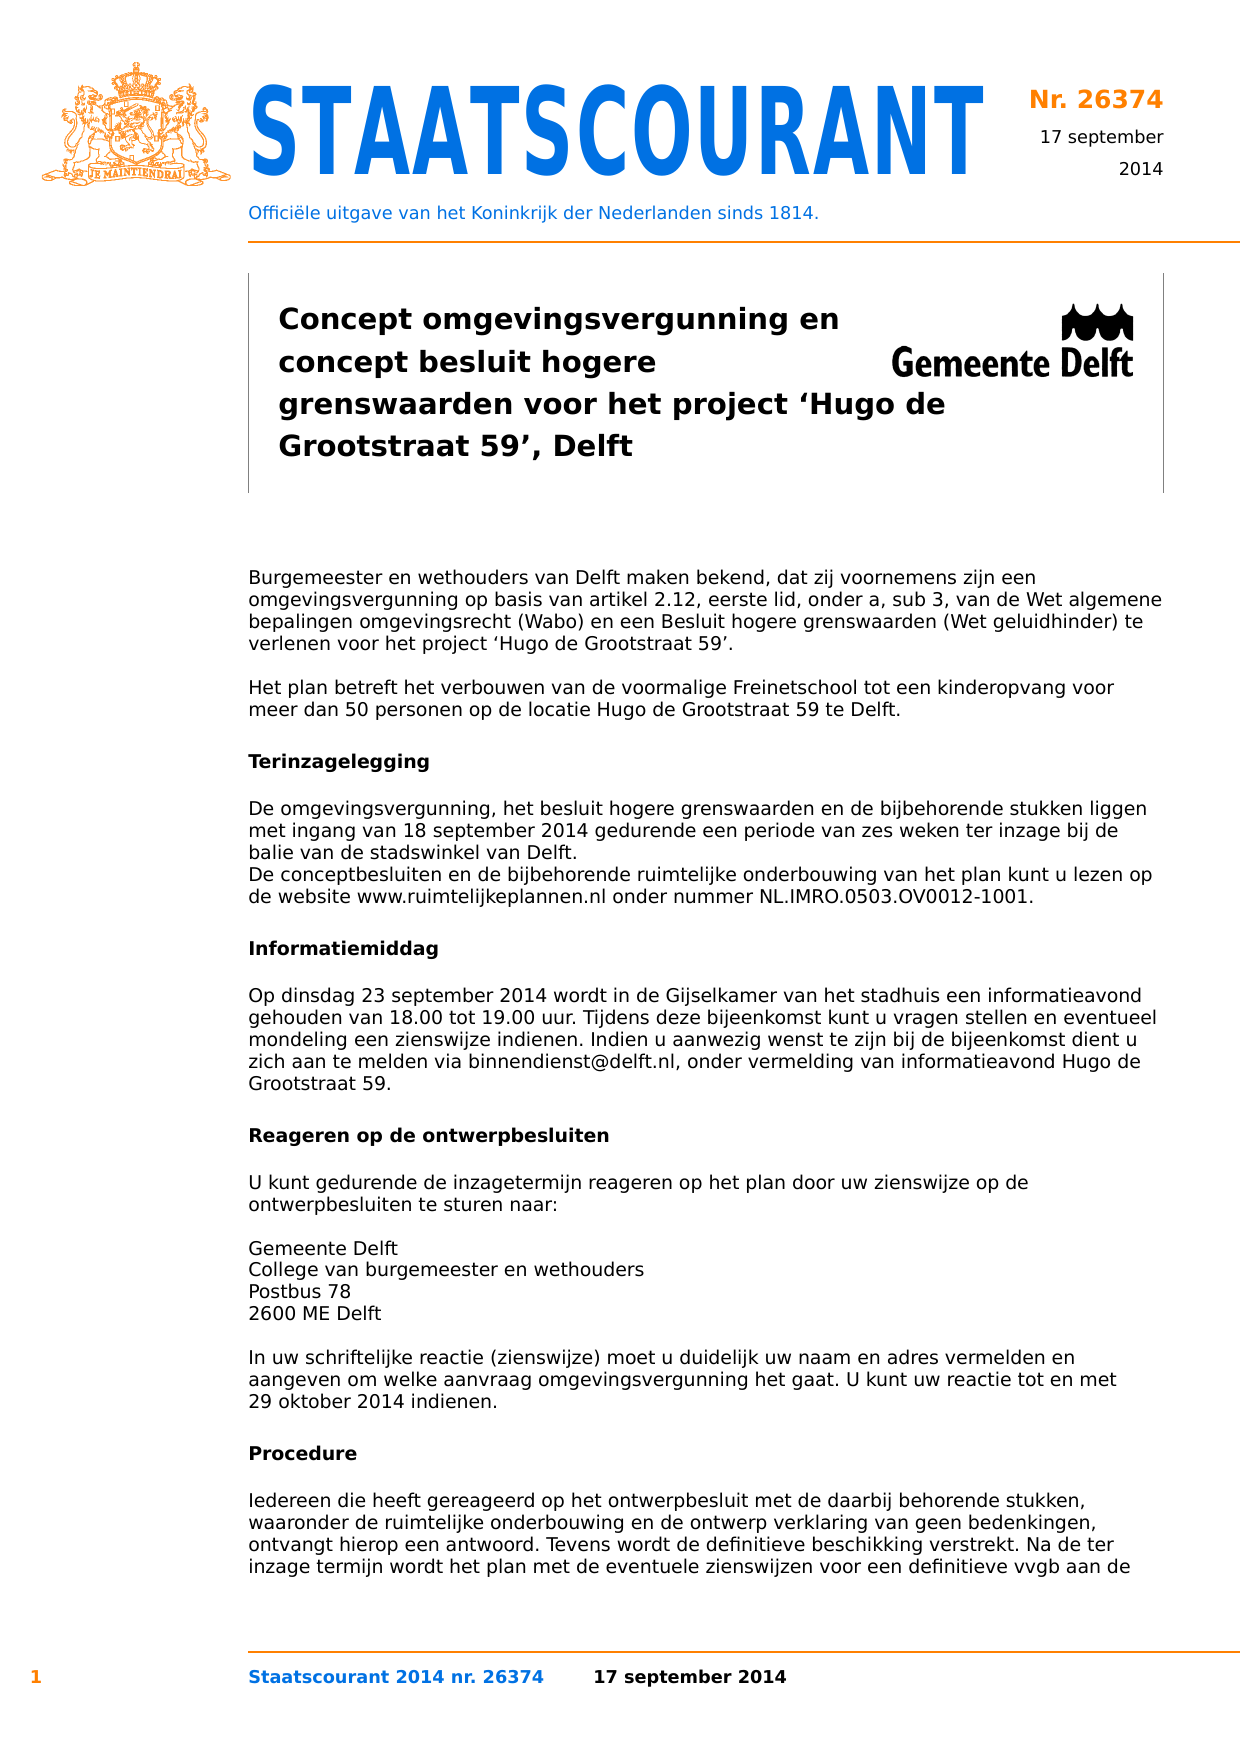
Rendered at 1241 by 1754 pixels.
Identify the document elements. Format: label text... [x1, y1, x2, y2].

text 2600 ME Delft [248, 1303, 1163, 1325]
text In uw schriftelijke reactie (zienswijze) moet u duidelijk uw naam en adres vermelden en aangeven om welke aanvraag omgevingsvergunning het gaat. U kunt uw reactie tot en met 29 oktober 2014 indienen. [248, 1347, 1163, 1413]
table_header STAATSCOURANT [248, 62, 998, 203]
text Postbus 78 [248, 1281, 1163, 1303]
table_cell 2014 [998, 153, 1240, 203]
table_header Nr. 26374 [998, 62, 1240, 121]
table_header [25, 62, 248, 241]
text Burgemeester en wethouders van Delft maken bekend, dat zij voornemens zijn een omgevingsvergunning op basis van artikel 2.12, eerste lid, onder a, sub 3, van de Wet algemene bepalingen omgevingsrecht (Wabo) en een Besluit hogere grenswaarden (Wet geluidhinder) te verlenen voor het project ‘Hugo de Grootstraat 59’. [248, 567, 1163, 655]
table_cell Officiële uitgave van het Koninkrijk der Nederlanden sinds 1814. [248, 203, 1240, 241]
picture [891, 302, 1134, 380]
picture [41, 62, 231, 186]
subtitle Procedure [248, 1443, 1163, 1465]
text Iedereen die heeft gereageerd op het ontwerpbesluit met de daarbij behorende stukken, waaronder de ruimtelijke onderbouwing en de ontwerp verklaring van geen bedenkingen, ontvangt hierop een antwoord. Tevens wordt de definitieve beschikking verstrekt. Na de ter inzage termijn wordt het plan met de eventuele zienswijzen voor een definitieve vvgb aan de [248, 1490, 1163, 1578]
text Het plan betreft het verbouwen van de voormalige Freinetschool tot een kinderopvang voor meer dan 50 personen op de locatie Hugo de Grootstraat 59 te Delft. [248, 677, 1163, 721]
text U kunt gedurende de inzagetermijn reageren op het plan door uw zienswijze op de ontwerpbesluiten te sturen naar: [248, 1172, 1163, 1216]
text De omgevingsvergunning, het besluit hogere grenswaarden en de bijbehorende stukken liggen met ingang van 18 september 2014 gedurende een periode van zes weken ter inzage bij de balie van de stadswinkel van Delft. [248, 798, 1163, 864]
subtitle Informatiemiddag [248, 938, 1163, 960]
subtitle Reageren op de ontwerpbesluiten [248, 1124, 1163, 1147]
text College van burgemeester en wethouders [248, 1259, 1163, 1281]
table_cell 17 september [998, 121, 1240, 153]
subtitle Terinzagelegging [248, 751, 1163, 773]
subtitle Concept omgevingsvergunning en concept besluit hogere grenswaarden voor het project ‘Hugo de Grootstraat 59’, Delft [249, 273, 1163, 493]
text Op dinsdag 23 september 2014 wordt in de Gijselkamer van het stadhuis een informatieavond gehouden van 18.00 tot 19.00 uur. Tijdens deze bijeenkomst kunt u vragen stellen en eventueel mondeling een zienswijze indienen. Indien u aanwezig wenst te zijn bij de bijeenkomst dient u zich aan te melden via binnendienst@delft.nl, onder vermelding van informatieavond Hugo de Grootstraat 59. [248, 985, 1163, 1094]
text De conceptbesluiten en de bijbehorende ruimtelijke onderbouwing van het plan kunt u lezen op de website www.ruimtelijkeplannen.nl onder nummer NL.IMRO.0503.OV0012-1001. [248, 864, 1163, 908]
text Gemeente Delft [248, 1237, 1163, 1259]
